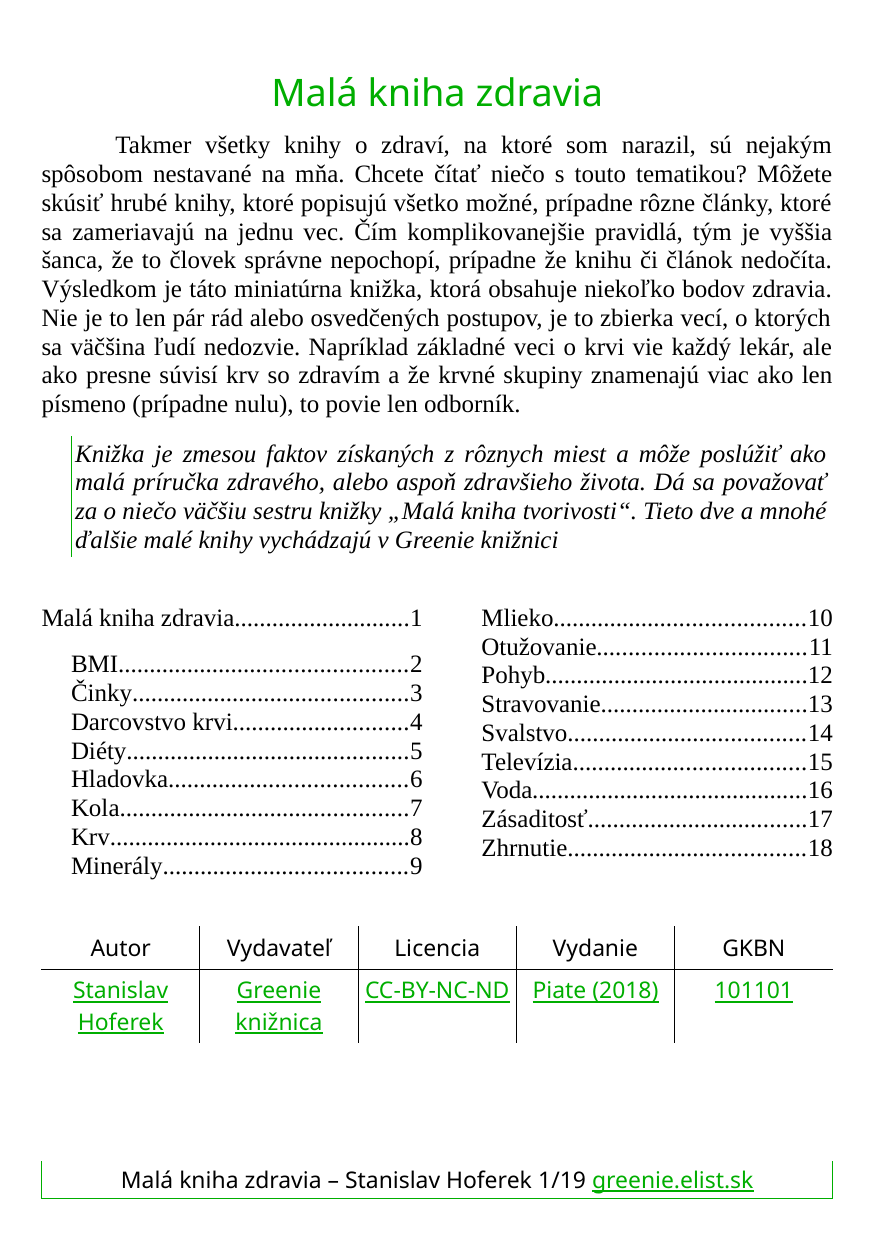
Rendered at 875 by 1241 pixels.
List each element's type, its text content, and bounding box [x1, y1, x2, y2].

text Zhrnutie 18 [481, 833, 833, 862]
table_header Vydavateľ [200, 926, 358, 969]
table_cell 101101 [675, 970, 833, 1043]
text Voda 16 [481, 776, 833, 804]
table_header GKBN [675, 926, 833, 969]
text BMI 2 [71, 649, 422, 678]
table_cell Greenie knižnica [200, 970, 358, 1043]
table_cell Stanislav Hoferek [41, 970, 199, 1043]
text Darcovstvo krvi 4 [71, 707, 422, 736]
text Otužovanie 11 [481, 632, 833, 661]
table_header Licencia [359, 926, 516, 969]
subtitle Malá kniha zdravia [41, 66, 833, 118]
text Krv 8 [71, 822, 422, 851]
text Mlieko 10 [481, 603, 833, 632]
table_header Autor [41, 926, 199, 969]
text Stravovanie 13 [481, 689, 833, 718]
table_cell CC-BY-NC-ND [359, 970, 516, 1043]
text Malá kniha zdravia 1 [41, 603, 422, 632]
text Činky 3 [71, 678, 422, 707]
text Pohyb 12 [481, 661, 833, 689]
text Zásaditosť 17 [481, 804, 833, 833]
table_header Vydanie [517, 926, 674, 969]
table_cell Piate (2018) [517, 970, 674, 1043]
text Minerály 9 [71, 851, 422, 879]
text Svalstvo 14 [481, 718, 833, 747]
text Hladovka 6 [71, 764, 422, 793]
text Televízia 15 [481, 747, 833, 776]
text Diéty 5 [71, 736, 422, 764]
text Kola 7 [71, 793, 422, 822]
text Knižka je zmesou faktov získaných z rôznych miest a môže poslúžiť ako malá príručka zdravého, alebo aspoň zdravšieho života. Dá sa považovať za o niečo väčšiu sestru knižky „Malá kniha tvorivosti“. Tieto dve a mnohé ďalšie malé knihy vychádzajú v Greenie knižnici [72, 436, 833, 557]
text Takmer všetky knihy o zdraví, na ktoré som narazil, sú nejakým spôsobom nestavané na mňa. Chcete čítať niečo s touto tematikou? Môžete skúsiť hrubé knihy, ktoré popisujú všetko možné, prípadne rôzne články, ktoré sa zameriavajú na jednu vec. Čím komplikovanejšie pravidlá, tým je vyššia šanca, že to človek správne nepochopí, prípadne že knihu či článok nedočíta. Výsledkom je táto miniatúrna knižka, ktorá obsahuje niekoľko bodov zdravia. Nie je to len pár rád alebo osvedčených postupov, je to zbierka vecí, o ktorých sa väčšina ľudí nedozvie. Napríklad základné veci o krvi vie každý lekár, ale ako presne súvisí krv so zdravím a že krvné skupiny znamenajú viac ako len písmeno (prípadne nulu), to povie len odborník. [41, 131, 833, 418]
